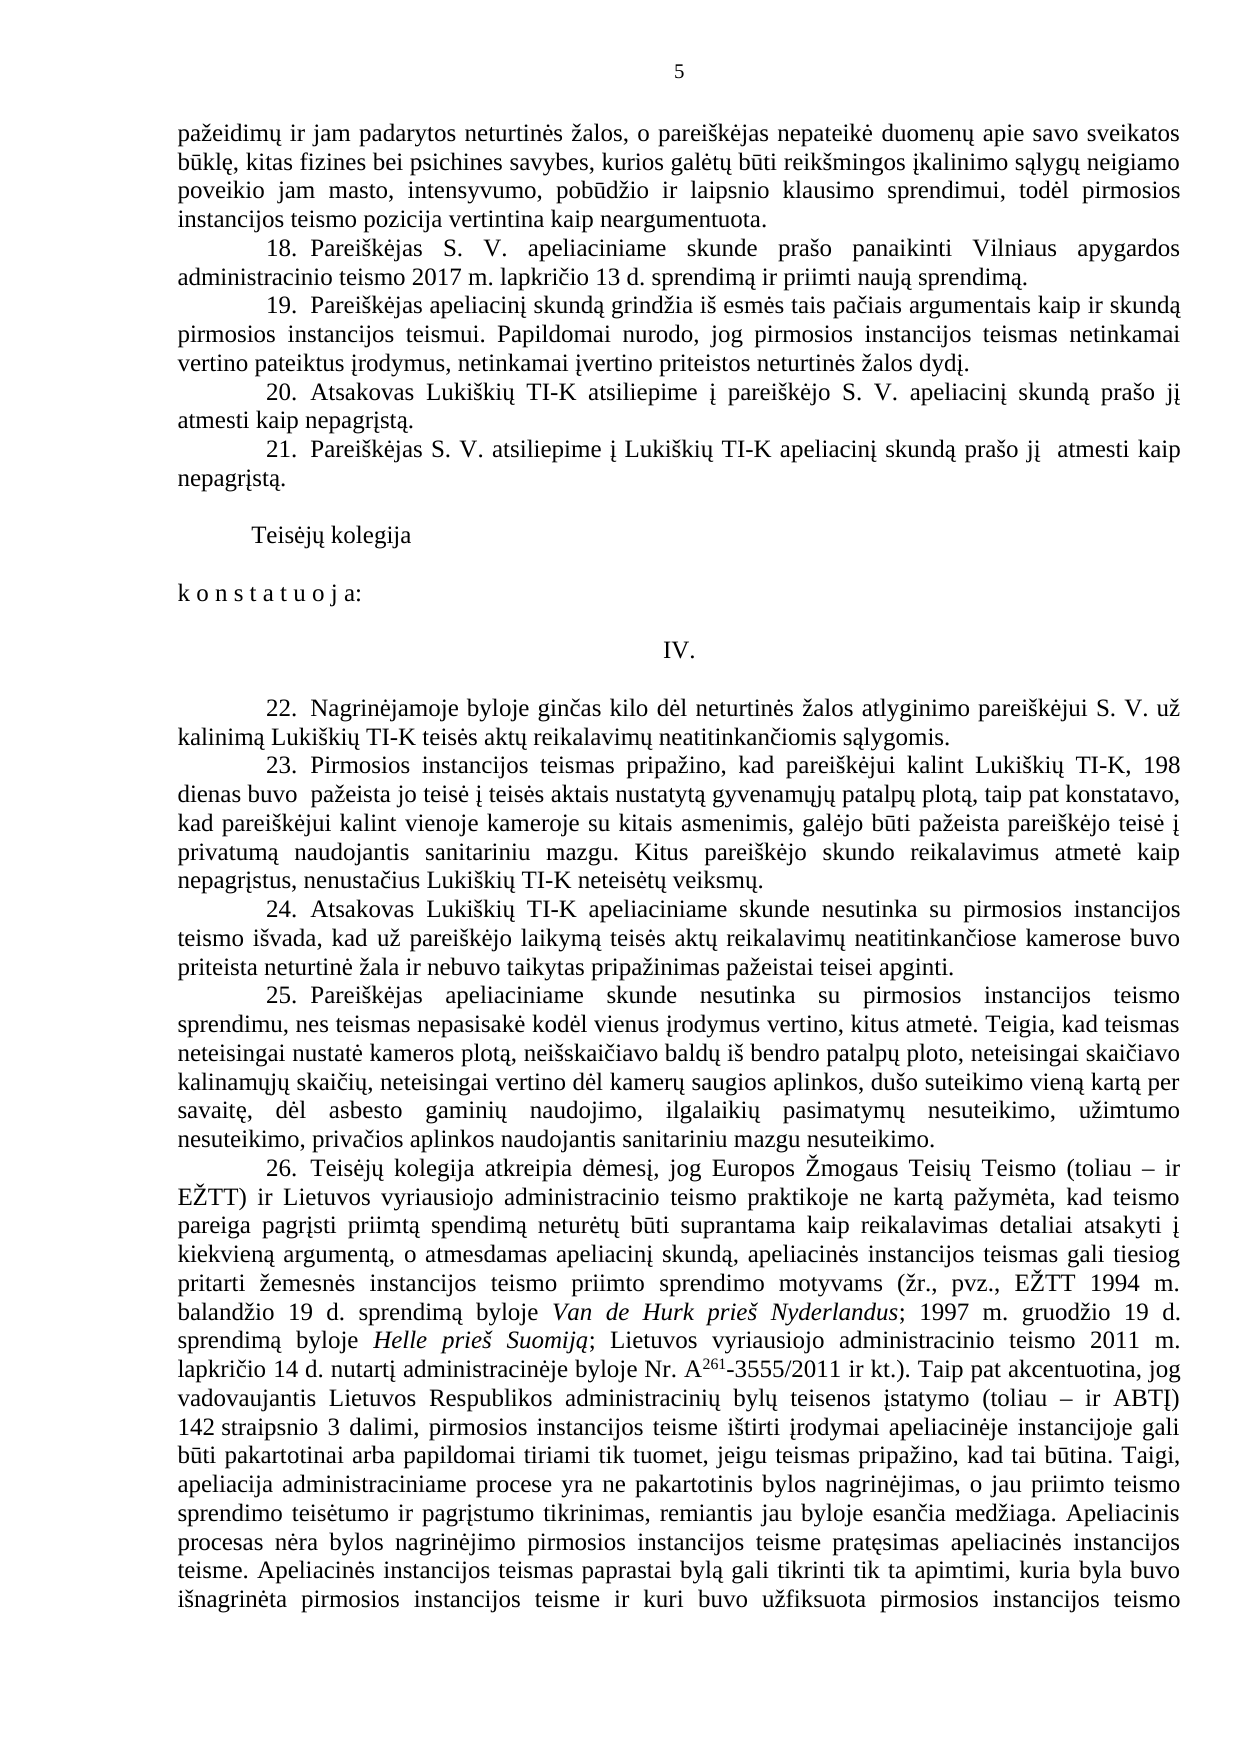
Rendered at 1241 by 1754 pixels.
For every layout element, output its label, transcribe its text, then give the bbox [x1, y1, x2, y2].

text 19. Pareiškėjas apeliacinį skundą grindžia iš esmės tais pačiais argumentais kaip ir skundą pirmosios instancijos teismui. Papildomai nurodo, jog pirmosios instancijos teismas netinkamai vertino pateiktus įrodymus, netinkamai įvertino priteistos neturtinės žalos dydį. [177, 291, 1181, 377]
text 18. Pareiškėjas S. V. apeliaciniame skunde prašo panaikinti Vilniaus apygardos administracinio teismo 2017 m. lapkričio 13 d. sprendimą ir priimti naują sprendimą. [177, 233, 1181, 291]
text 26. Teisėjų kolegija atkreipia dėmesį, jog Europos Žmogaus Teisių Teismo (toliau – ir EŽTT) ir Lietuvos vyriausiojo administracinio teismo praktikoje ne kartą pažymėta, kad teismo pareiga pagrįsti priimtą spendimą neturėtų būti suprantama kaip reikalavimas detaliai atsakyti į kiekvieną argumentą, o atmesdamas apeliacinį skundą, apeliacinės instancijos teismas gali tiesiog pritarti žemesnės instancijos teismo priimto sprendimo motyvams (žr., pvz., EŽTT 1994 m. balandžio 19 d. sprendimą byloje Van de Hurk prieš Nyderlandus; 1997 m. gruodžio 19 d. sprendimą byloje Helle prieš Suomiją; Lietuvos vyriausiojo administracinio teismo 2011 m. lapkričio 14 d. nutartį administracinėje byloje Nr. A261-3555/2011 ir kt.). Taip pat akcentuotina, jog vadovaujantis Lietuvos Respublikos administracinių bylų teisenos įstatymo (toliau – ir ABTĮ) 142 straipsnio 3 dalimi, pirmosios instancijos teisme ištirti įrodymai apeliacinėje instancijoje gali būti pakartotinai arba papildomai tiriami tik tuomet, jeigu teismas pripažino, kad tai būtina. Taigi, apeliacija administraciniame procese yra ne pakartotinis bylos nagrinėjimas, o jau priimto teismo sprendimo teisėtumo ir pagrįstumo tikrinimas, remiantis jau byloje esančia medžiaga. Apeliacinis procesas nėra bylos nagrinėjimo pirmosios instancijos teisme pratęsimas apeliacinės instancijos teisme. Apeliacinės instancijos teismas paprastai bylą gali tikrinti tik ta apimtimi, kuria byla buvo išnagrinėta pirmosios instancijos teisme ir kuri buvo užfiksuota pirmosios instancijos teismo [177, 1153, 1181, 1613]
text 20. Atsakovas Lukiškių TI-K atsiliepime į pareiškėjo S. V. apeliacinį skundą prašo jį atmesti kaip nepagrįstą. [177, 377, 1181, 434]
text pažeidimų ir jam padarytos neturtinės žalos, o pareiškėjas nepateikė duomenų apie savo sveikatos būklę, kitas fizines bei psichines savybes, kurios galėtų būti reikšmingos įkalinimo sąlygų neigiamo poveikio jam masto, intensyvumo, pobūdžio ir laipsnio klausimo sprendimui, todėl pirmosios instancijos teismo pozicija vertintina kaip neargumentuota. [177, 118, 1181, 233]
text 25. Pareiškėjas apeliaciniame skunde nesutinka su pirmosios instancijos teismo sprendimu, nes teismas nepasisakė kodėl vienus įrodymus vertino, kitus atmetė. Teigia, kad teismas neteisingai nustatė kameros plotą, neišskaičiavo baldų iš bendro patalpų ploto, neteisingai skaičiavo kalinamųjų skaičių, neteisingai vertino dėl kamerų saugios aplinkos, dušo suteikimo vieną kartą per savaitę, dėl asbesto gaminių naudojimo, ilgalaikių pasimatymų nesuteikimo, užimtumo nesuteikimo, privačios aplinkos naudojantis sanitariniu mazgu nesuteikimo. [177, 981, 1181, 1153]
text 24. Atsakovas Lukiškių TI-K apeliaciniame skunde nesutinka su pirmosios instancijos teismo išvada, kad už pareiškėjo laikymą teisės aktų reikalavimų neatitinkančiose kamerose buvo priteista neturtinė žala ir nebuvo taikytas pripažinimas pažeistai teisei apginti. [177, 894, 1181, 981]
text 22. Nagrinėjamoje byloje ginčas kilo dėl neturtinės žalos atlyginimo pareiškėjui S. V. už kalinimą Lukiškių TI-K teisės aktų reikalavimų neatitinkančiomis sąlygomis. [177, 693, 1181, 751]
text Teisėjų kolegija [177, 521, 1181, 549]
text 23. Pirmosios instancijos teismas pripažino, kad pareiškėjui kalint Lukiškių TI-K, 198 dienas buvo pažeista jo teisė į teisės aktais nustatytą gyvenamųjų patalpų plotą, taip pat konstatavo, kad pareiškėjui kalint vienoje kameroje su kitais asmenimis, galėjo būti pažeista pareiškėjo teisė į privatumą naudojantis sanitariniu mazgu. Kitus pareiškėjo skundo reikalavimus atmetė kaip nepagrįstus, nenustačius Lukiškių TI-K neteisėtų veiksmų. [177, 751, 1181, 894]
text IV. [177, 636, 1181, 664]
text 21. Pareiškėjas S. V. atsiliepime į Lukiškių TI-K apeliacinį skundą prašo jį atmesti kaip nepagrįstą. [177, 434, 1181, 492]
text k o n s t a t u o j a: [177, 578, 1181, 607]
